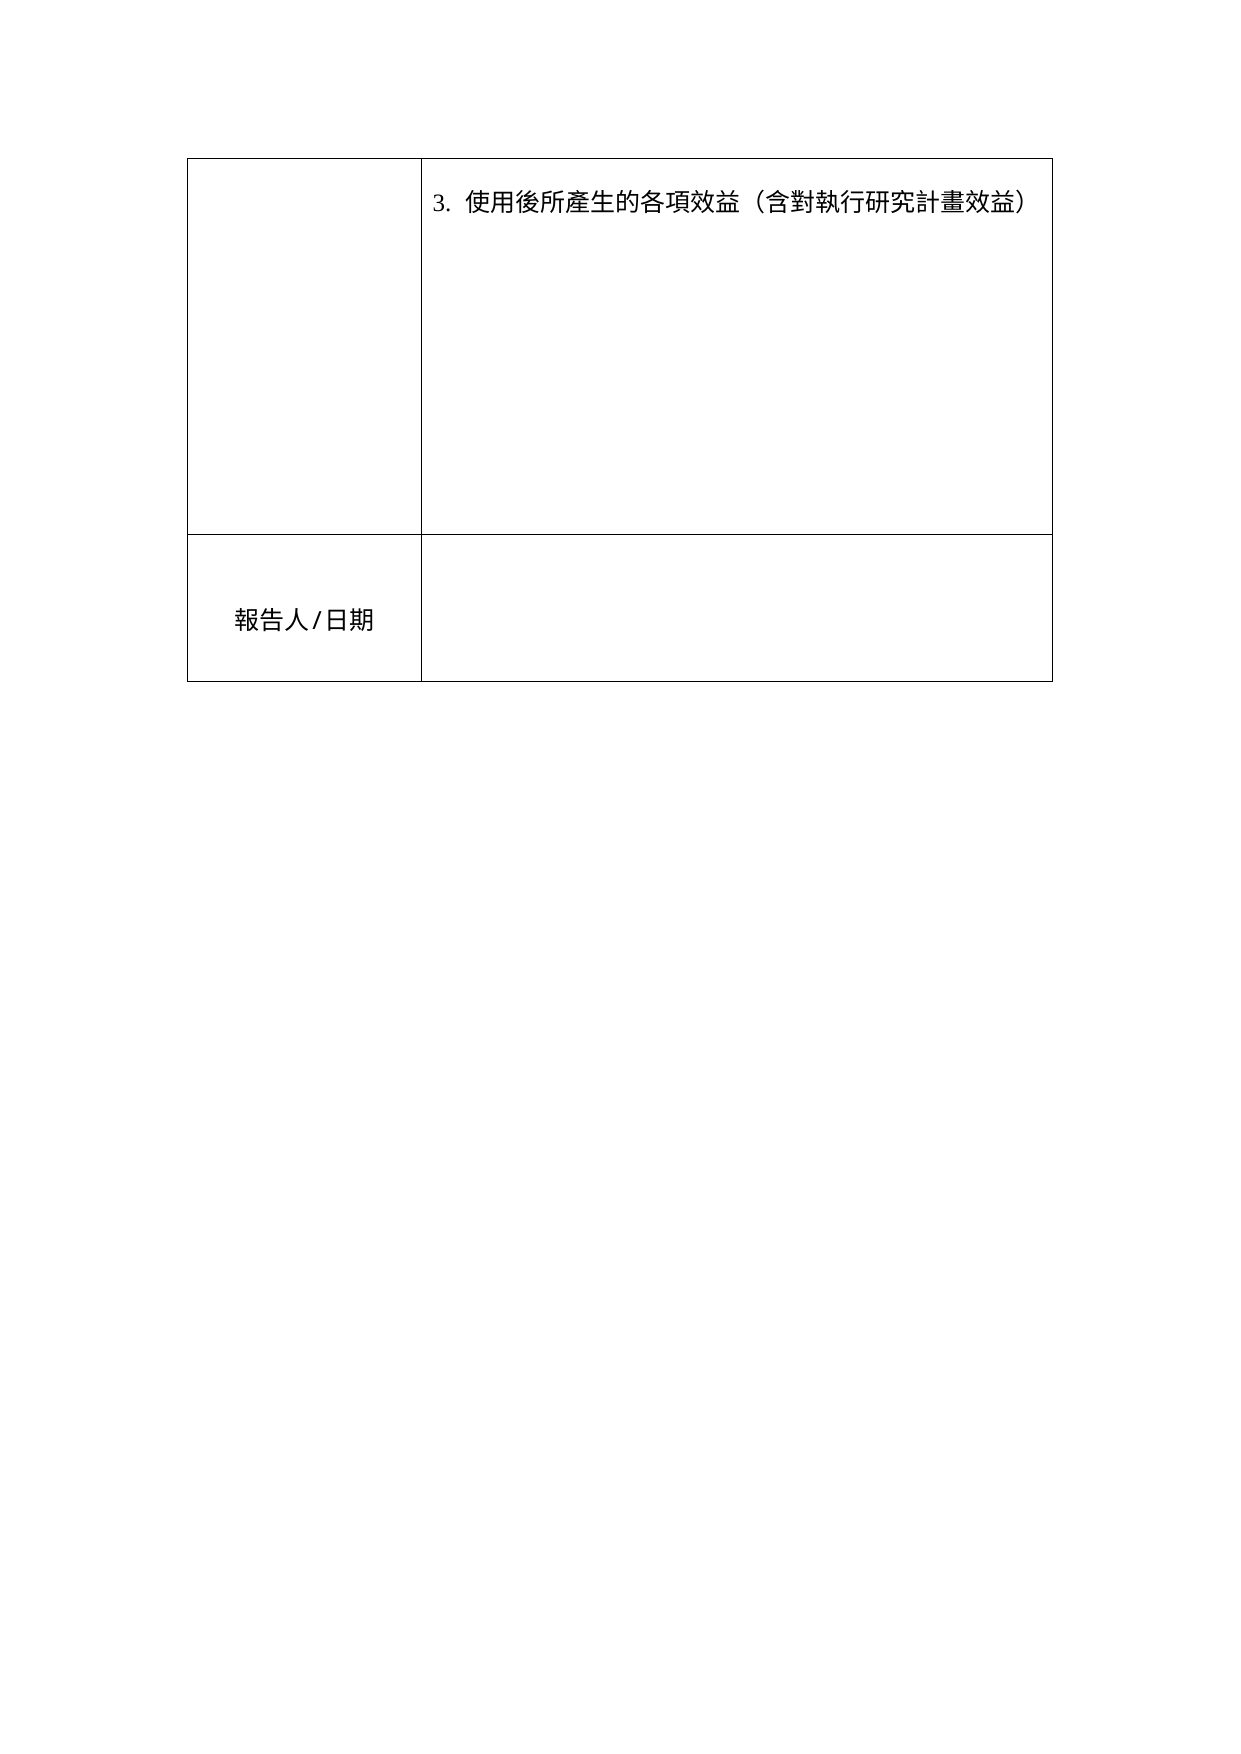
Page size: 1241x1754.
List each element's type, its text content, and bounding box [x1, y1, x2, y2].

table_cell [422, 535, 1052, 681]
table_cell 概述申請購置日及進度說明(請檢附購置佐證資料，例如：採購簽呈)： 儀器安置地點及使用現況： 使用後所產生的各項效益（含對執行研究計畫效益） [422, 159, 1052, 534]
table_cell [188, 159, 421, 534]
table_cell 報告人/日期 [188, 535, 421, 681]
